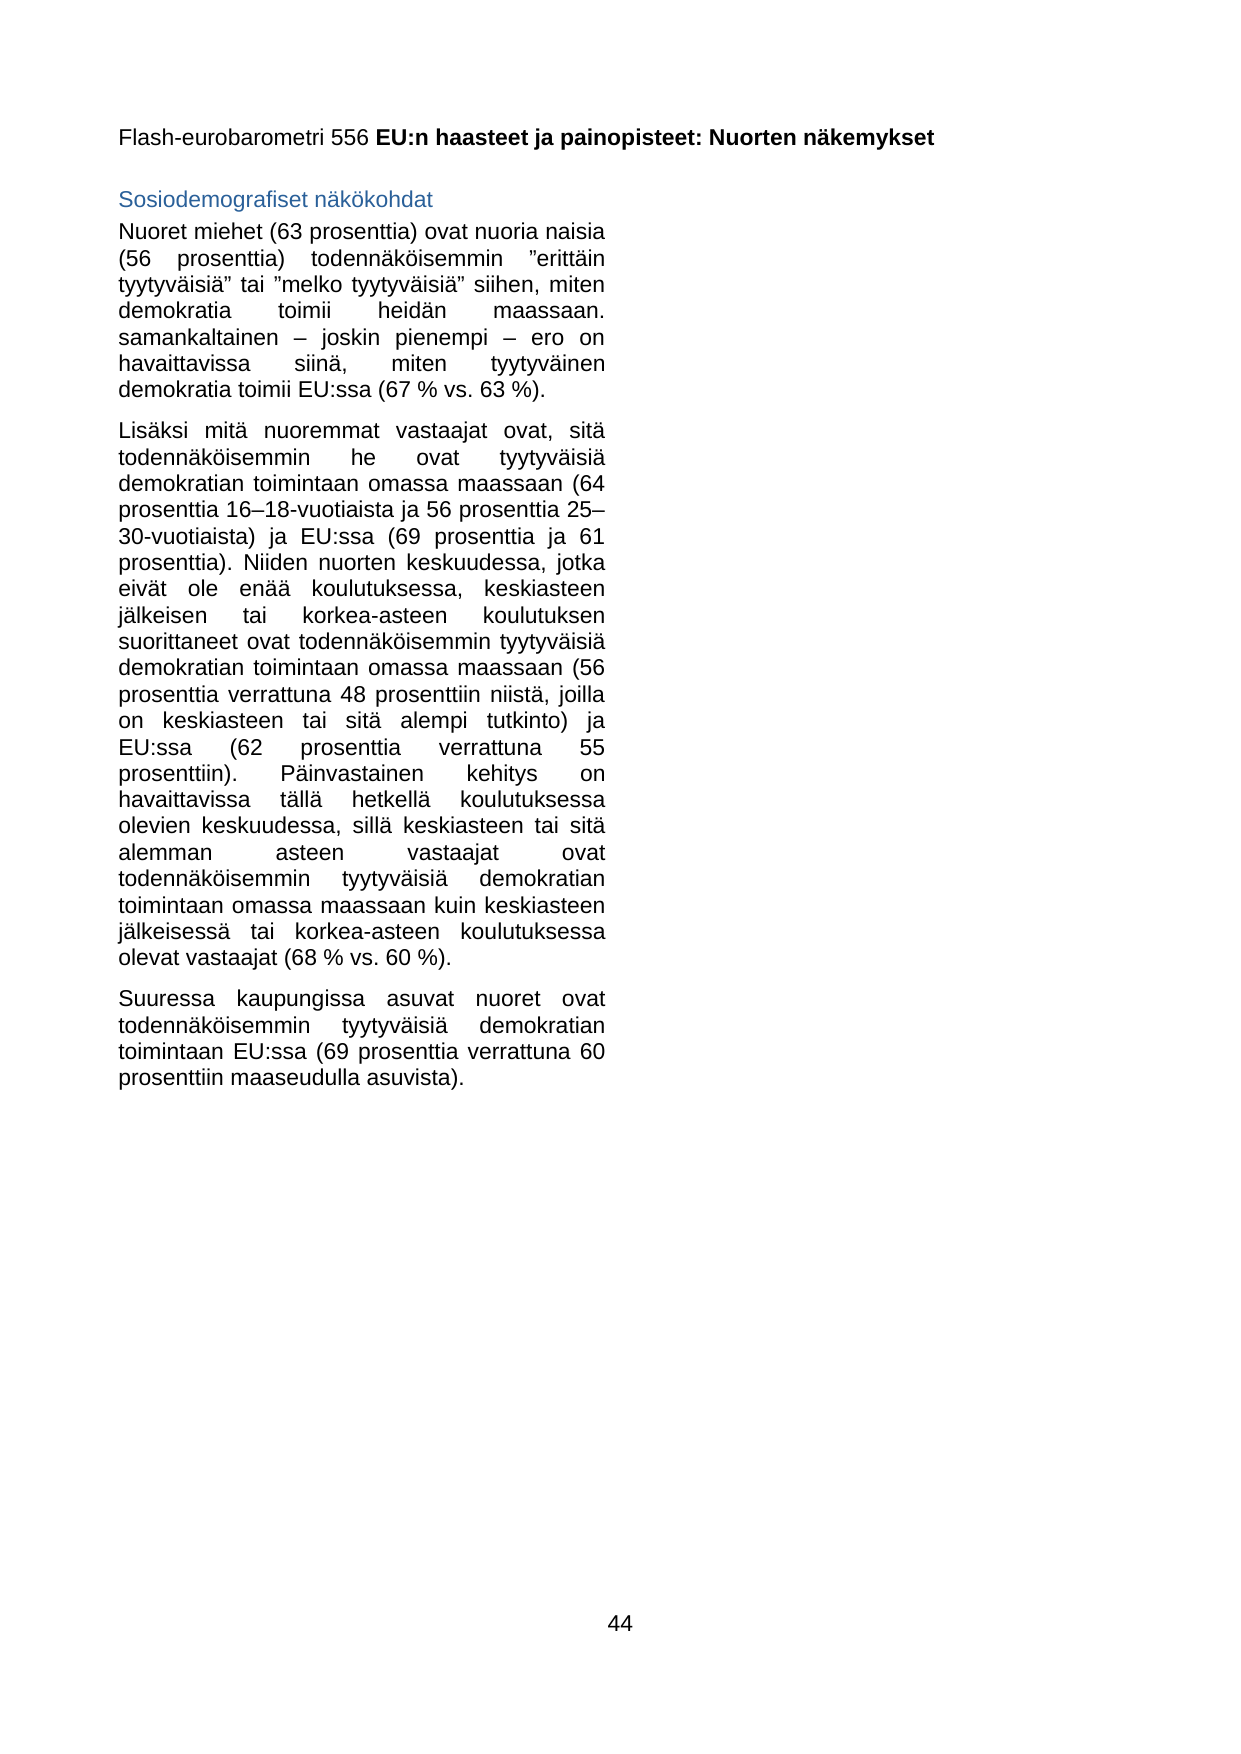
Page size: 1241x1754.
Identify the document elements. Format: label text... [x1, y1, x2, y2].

text Nuoret miehet (63 prosenttia) ovat nuoria naisia (56 prosenttia) todennäköisemmin ”erittäin tyytyväisiä” tai ”melko tyytyväisiä” siihen, miten demokratia toimii heidän maassaan. samankaltainen – joskin pienempi – ero on havaittavissa siinä, miten tyytyväinen demokratia toimii EU:ssa (67 % vs. 63 %). [118, 218, 605, 403]
text Lisäksi mitä nuoremmat vastaajat ovat, sitä todennäköisemmin he ovat tyytyväisiä demokratian toimintaan omassa maassaan (64 prosenttia 16–18-vuotiaista ja 56 prosenttia 25–30-vuotiaista) ja EU:ssa (69 prosenttia ja 61 prosenttia). Niiden nuorten keskuudessa, jotka eivät ole enää koulutuksessa, keskiasteen jälkeisen tai korkea-asteen koulutuksen suorittaneet ovat todennäköisemmin tyytyväisiä demokratian toimintaan omassa maassaan (56 prosenttia verrattuna 48 prosenttiin niistä, joilla on keskiasteen tai sitä alempi tutkinto) ja EU:ssa (62 prosenttia verrattuna 55 prosenttiin). Päinvastainen kehitys on havaittavissa tällä hetkellä koulutuksessa olevien keskuudessa, sillä keskiasteen tai sitä alemman asteen vastaajat ovat todennäköisemmin tyytyväisiä demokratian toimintaan omassa maassaan kuin keskiasteen jälkeisessä tai korkea-asteen koulutuksessa olevat vastaajat (68 % vs. 60 %). [118, 417, 605, 971]
text Sosiodemografiset näkökohdat [118, 186, 605, 212]
text Suuressa kaupungissa asuvat nuoret ovat todennäköisemmin tyytyväisiä demokratian toimintaan EU:ssa (69 prosenttia verrattuna 60 prosenttiin maaseudulla asuvista). [118, 985, 605, 1091]
